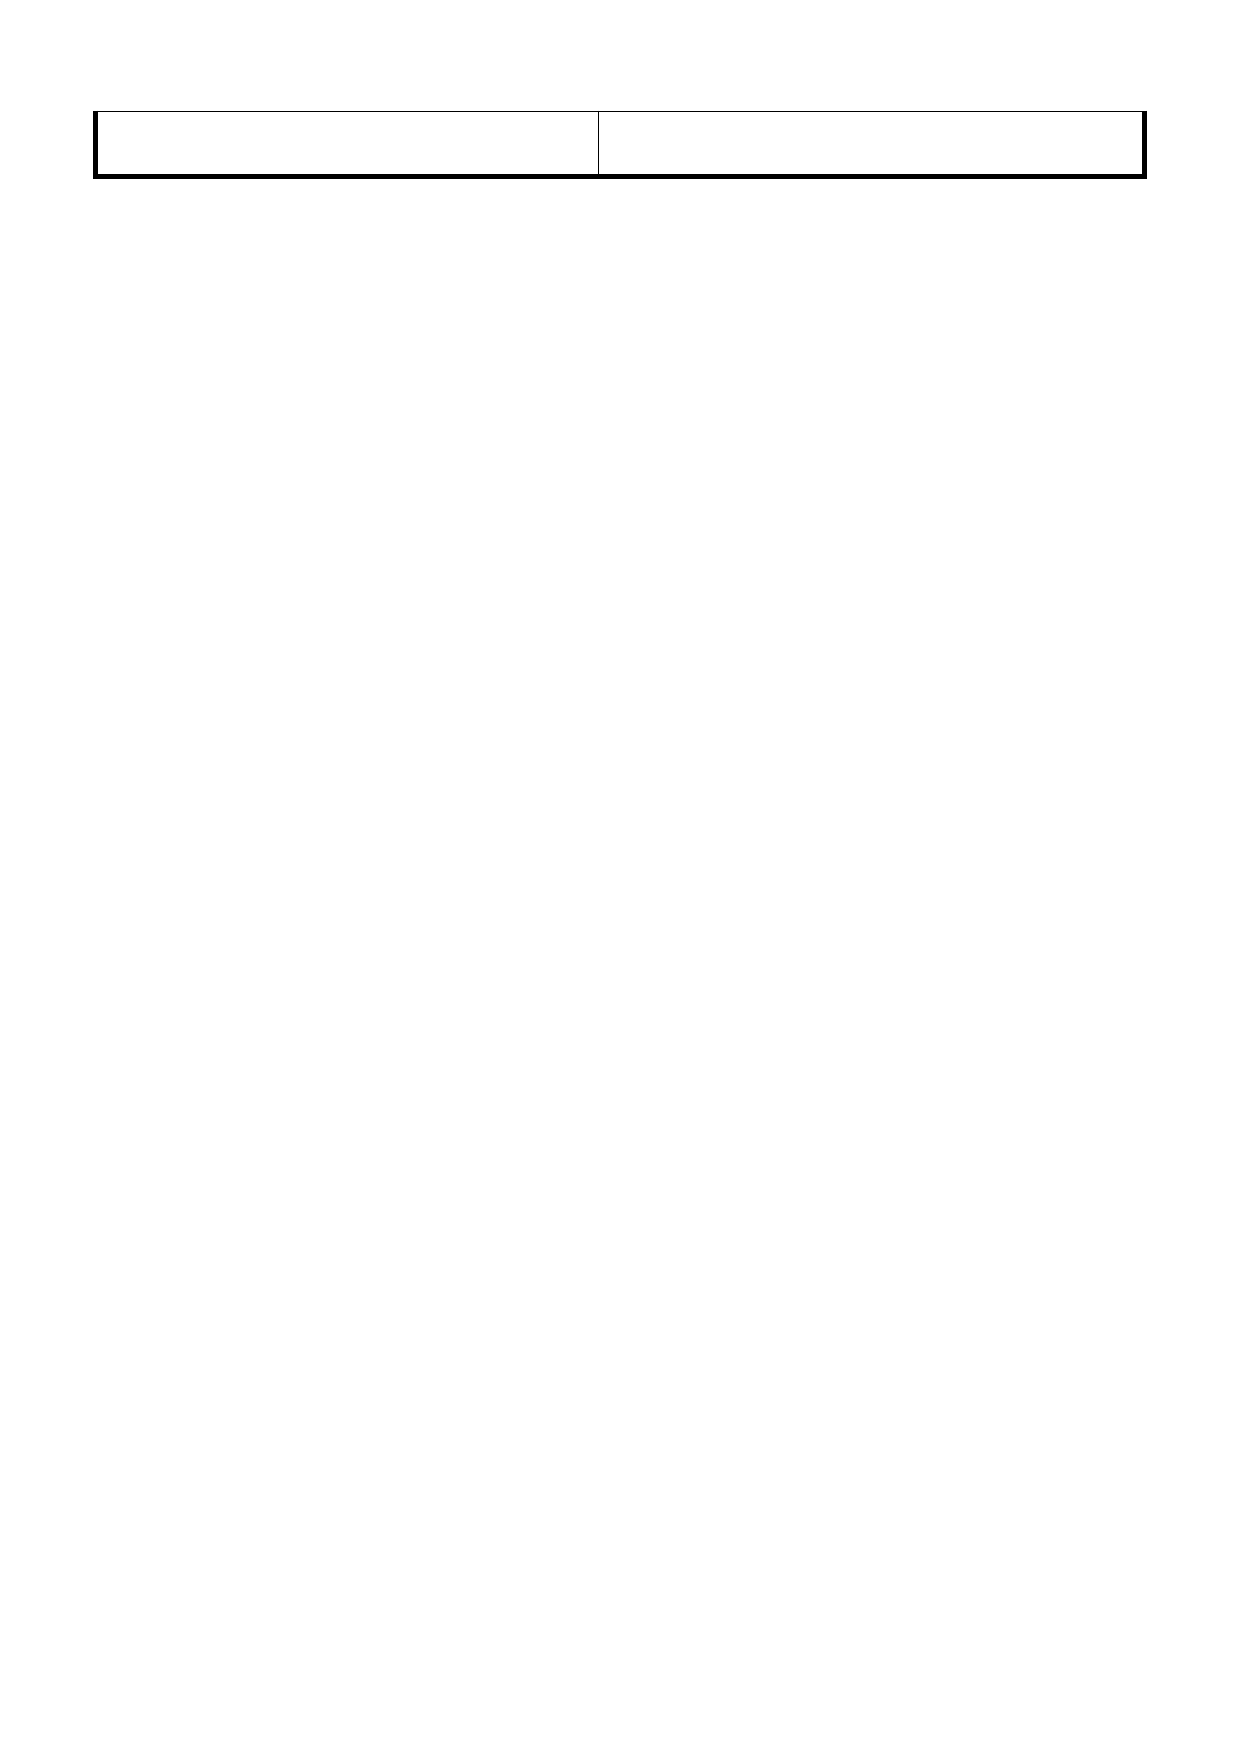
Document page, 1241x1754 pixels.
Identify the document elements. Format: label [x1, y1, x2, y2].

table_cell [98, 112, 598, 174]
table_cell [599, 112, 1142, 174]
